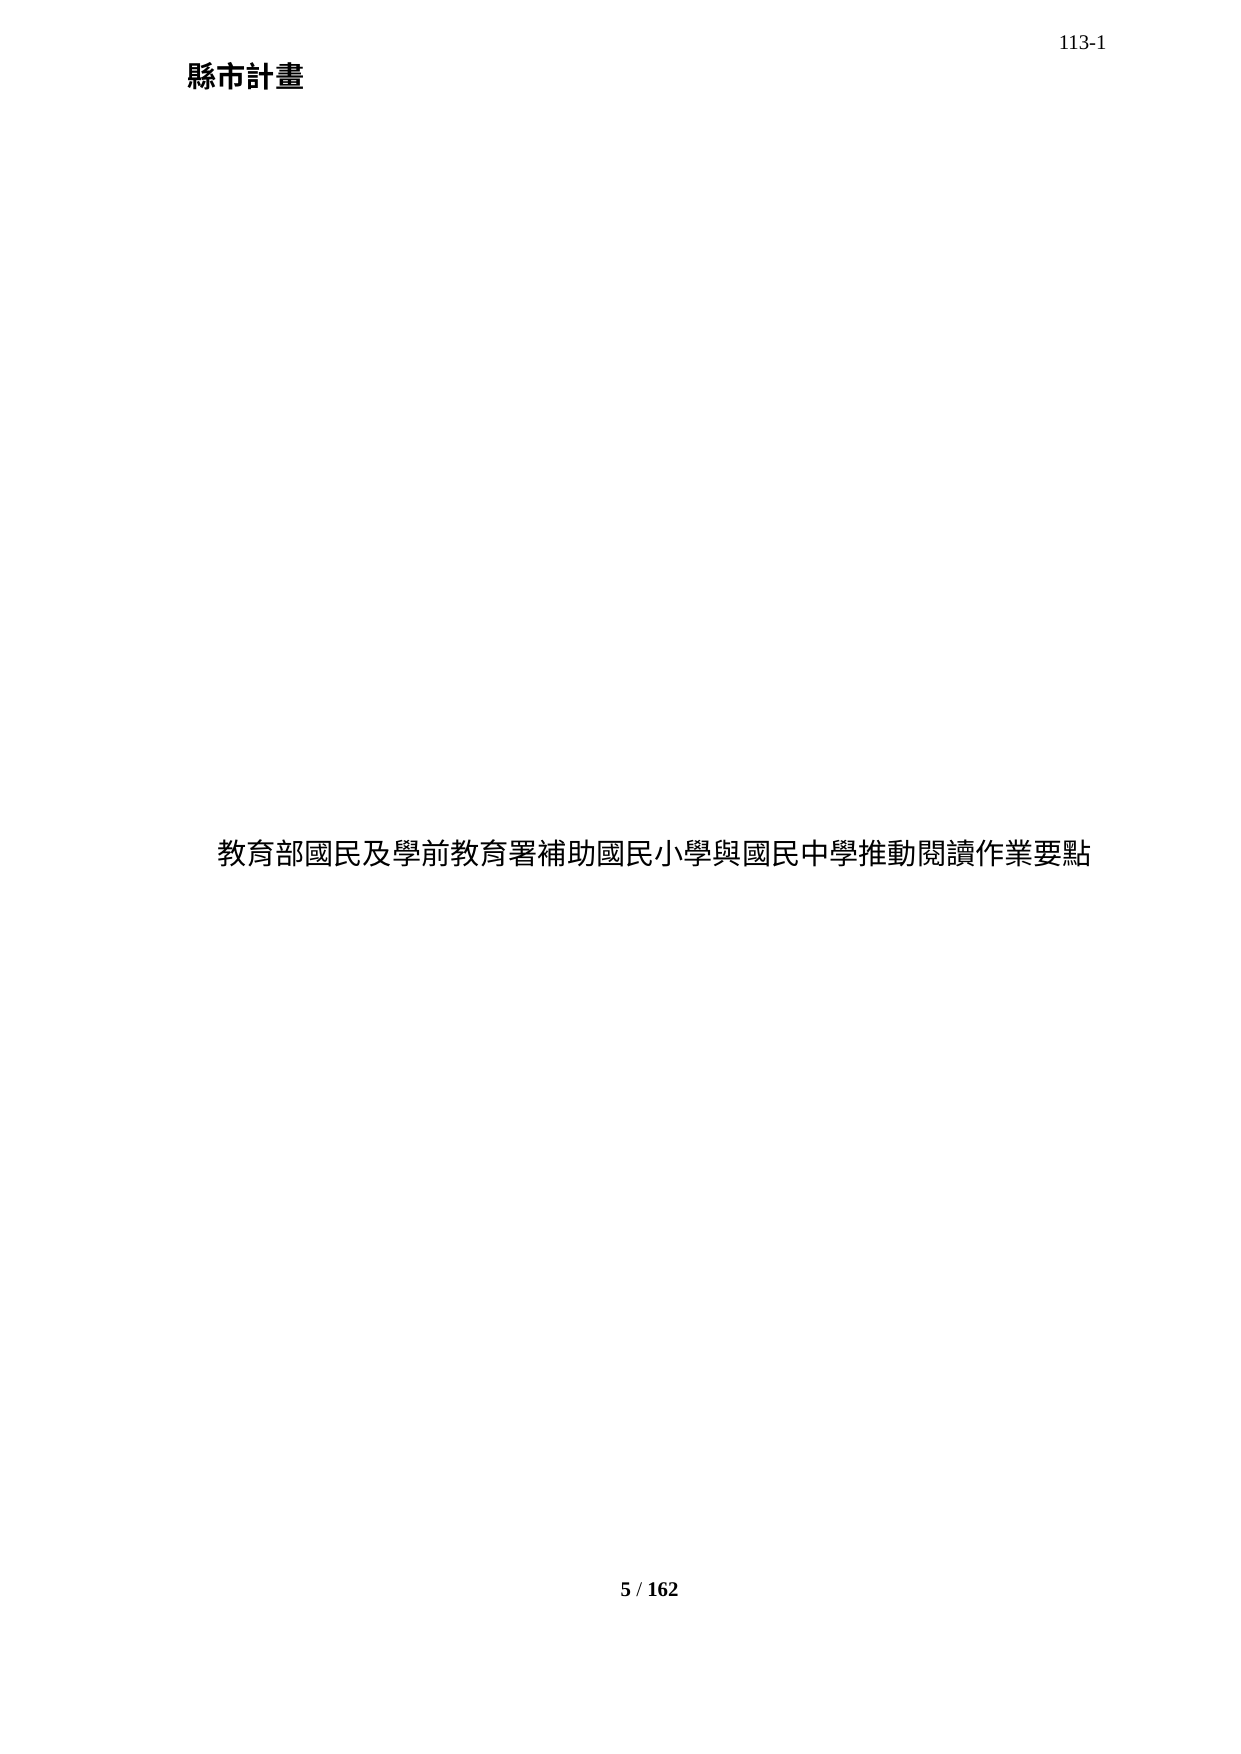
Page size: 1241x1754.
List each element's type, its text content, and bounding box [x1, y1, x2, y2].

text 教育部國民及學前教育署補助國民小學與國民中學推動閱讀作業要點 [217, 831, 1106, 873]
